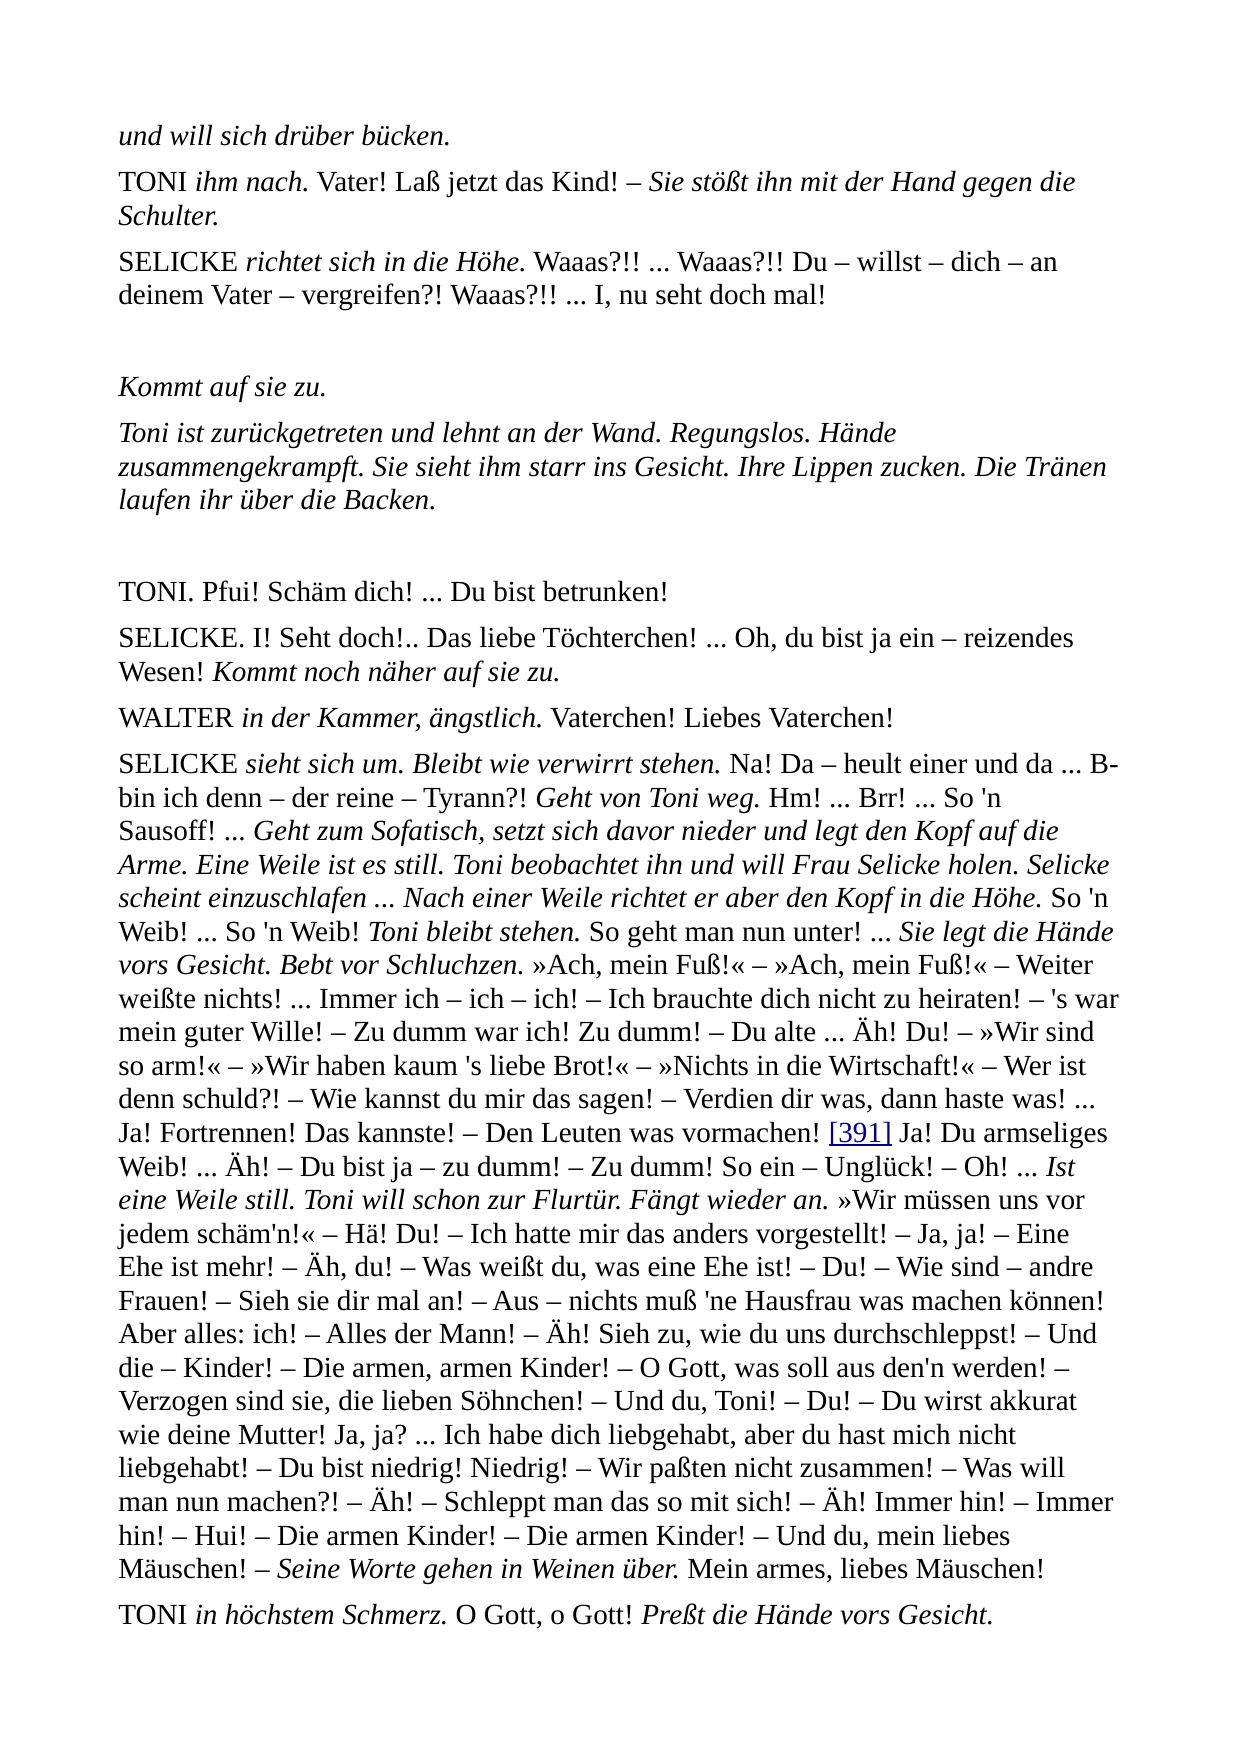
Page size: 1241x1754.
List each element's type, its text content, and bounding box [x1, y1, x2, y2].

text SELICKE. I! Seht doch!.. Das liebe Töchterchen! ... Oh, du bist ja ein – reizendes Wesen! Kommt noch näher auf sie zu. [118, 621, 1122, 688]
text Toni ist zurückgetreten und lehnt an der Wand. Regungslos. Hände zusammengekrampft. Sie sieht ihm starr ins Gesicht. Ihre Lippen zucken. Die Tränen laufen ihr über die Backen. [118, 415, 1122, 516]
text SELICKE richtet sich in die Höhe. Waaas?!! ... Waaas?!! Du – willst – dich – an deinem Vater – vergreifen?! Waaas?!! ... I, nu seht doch mal! [118, 244, 1122, 311]
text TONI. Pfui! Schäm dich! ... Du bist betrunken! [118, 574, 1122, 608]
text WALTER in der Kammer, ängstlich. Vaterchen! Liebes Vaterchen! [118, 700, 1122, 734]
text TONI ihm nach. Vater! Laß jetzt das Kind! – Sie stößt ihn mit der Hand gegen die Schulter. [118, 164, 1122, 231]
text und will sich drüber bücken. [118, 118, 1122, 152]
text Kommt auf sie zu. [118, 369, 1122, 403]
text SELICKE sieht sich um. Bleibt wie verwirrt stehen. Na! Da – heult einer und da ... B-bin ich denn – der reine – Tyrann?! Geht von Toni weg. Hm! ... Brr! ... So 'n Sausoff! ... Geht zum Sofatisch, setzt sich davor nieder und legt den Kopf auf die Arme. Eine Weile ist es still. Toni beobachtet ihn und will Frau Selicke holen. Selicke scheint einzuschlafen ... Nach einer Weile richtet er aber den Kopf in die Höhe. So 'n Weib! ... So 'n Weib! Toni bleibt stehen. So geht man nun unter! ... Sie legt die Hände vors Gesicht. Bebt vor Schluchzen. »Ach, mein Fuß!« – »Ach, mein Fuß!« – Weiter weißte nichts! ... Immer ich – ich – ich! – Ich brauchte dich nicht zu heiraten! – 's war mein guter Wille! – Zu dumm war ich! Zu dumm! – Du alte ... Äh! Du! – »Wir sind so arm!« – »Wir haben kaum 's liebe Brot!« – »Nichts in die Wirtschaft!« – Wer ist denn schuld?! – Wie kannst du mir das sagen! – Verdien dir was, dann haste was! ... Ja! Fortrennen! Das kannste! – Den Leuten was vormachen! [391] Ja! Du armseliges Weib! ... Äh! – Du bist ja – zu dumm! – Zu dumm! So ein – Unglück! – Oh! ... Ist eine Weile still. Toni will schon zur Flurtür. Fängt wieder an. »Wir müssen uns vor jedem schäm'n!« – Hä! Du! – Ich hatte mir das anders vorgestellt! – Ja, ja! – Eine Ehe ist mehr! – Äh, du! – Was weißt du, was eine Ehe ist! – Du! – Wie sind – andre Frauen! – Sieh sie dir mal an! – Aus – nichts muß 'ne Hausfrau was machen können! Aber alles: ich! – Alles der Mann! – Äh! Sieh zu, wie du uns durchschleppst! – Und die – Kinder! – Die armen, armen Kinder! – O Gott, was soll aus den'n werden! – Verzogen sind sie, die lieben Söhnchen! – Und du, Toni! – Du! – Du wirst akkurat wie deine Mutter! Ja, ja? ... Ich habe dich liebgehabt, aber du hast mich nicht liebgehabt! – Du bist niedrig! Niedrig! – Wir paßten nicht zusammen! – Was will man nun machen?! – Äh! – Schleppt man das so mit sich! – Äh! Immer hin! – Immer hin! – Hui! – Die armen Kinder! – Die armen Kinder! – Und du, mein liebes Mäuschen! – Seine Worte gehen in Weinen über. Mein armes, liebes Mäuschen! [118, 746, 1122, 1585]
text TONI in höchstem Schmerz. O Gott, o Gott! Preßt die Hände vors Gesicht. [118, 1597, 1122, 1631]
